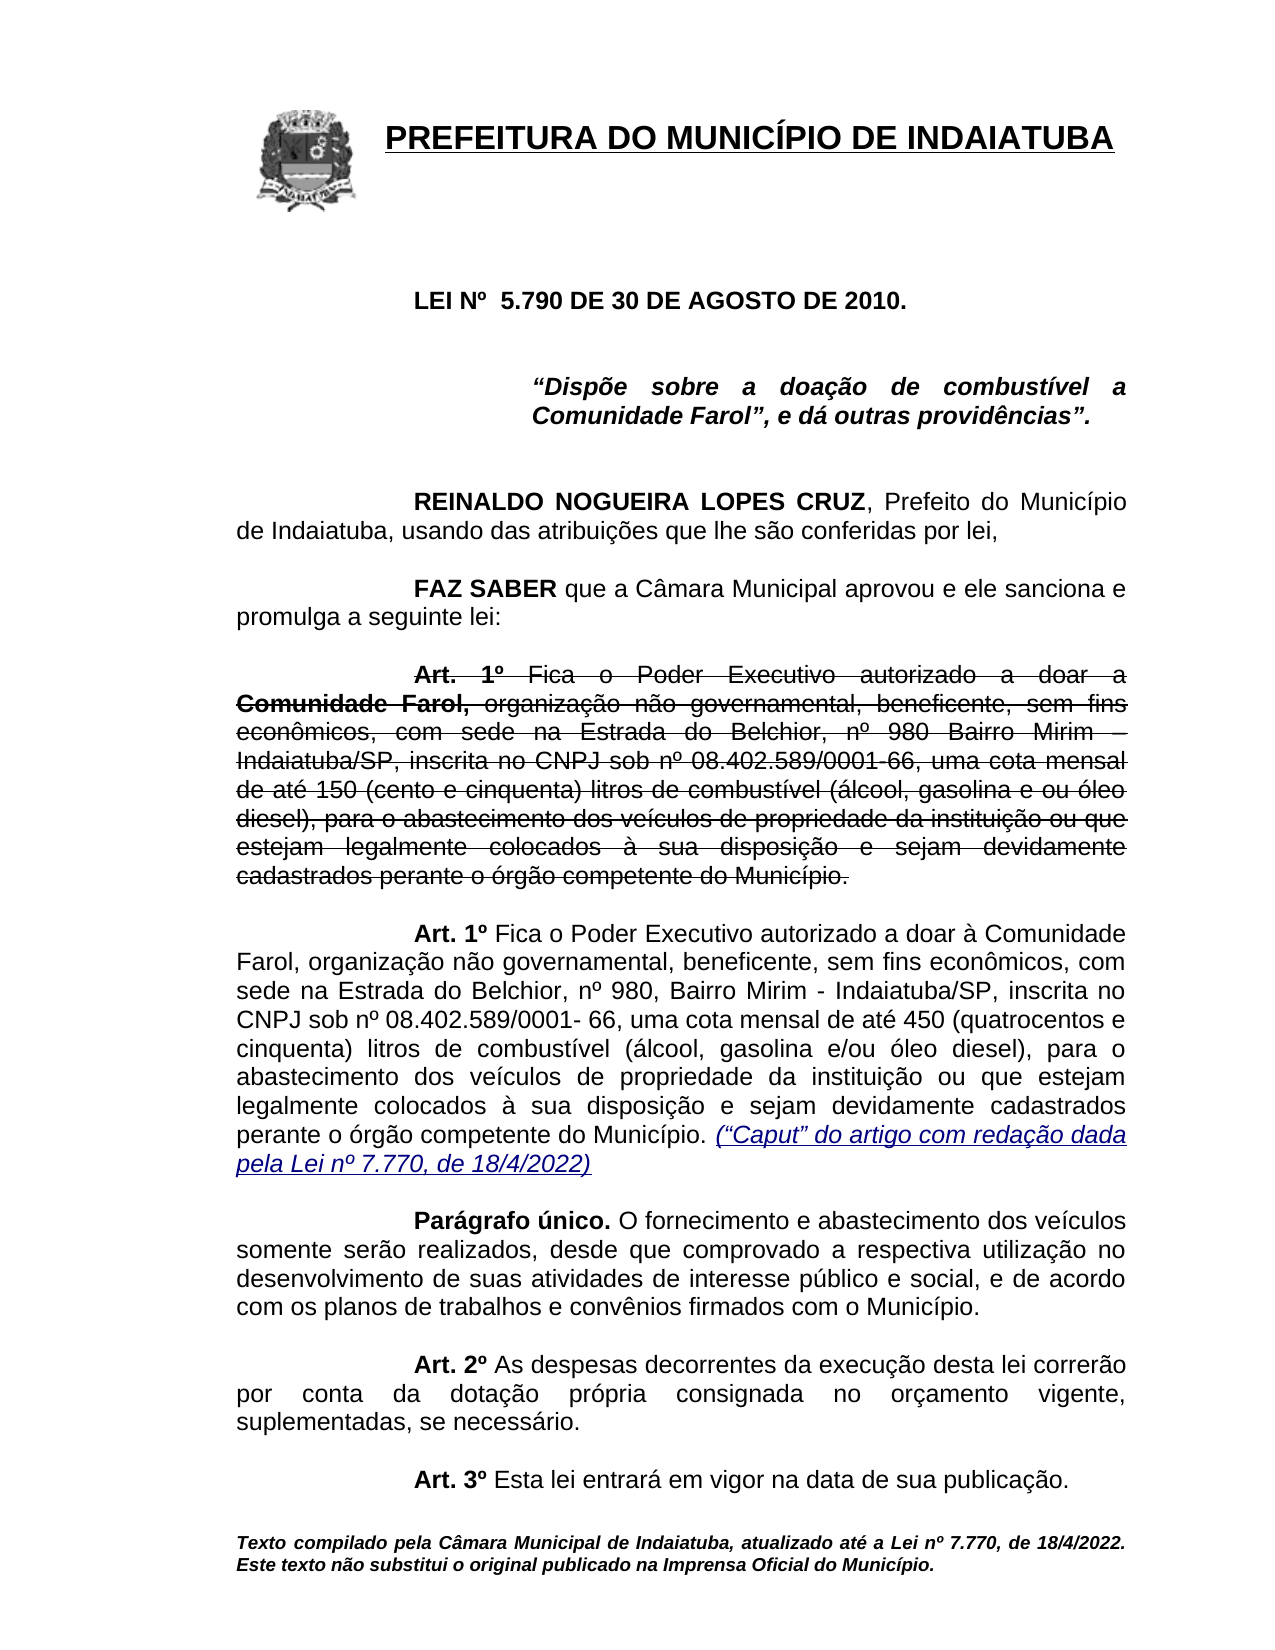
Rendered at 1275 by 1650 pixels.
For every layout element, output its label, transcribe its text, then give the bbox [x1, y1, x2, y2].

text Art. 1º Fica o Poder Executivo autorizado a doar a Comunidade Farol, organização não governamental, beneficente, sem fins econômicos, com sede na Estrada do Belchior, nº 980 Bairro Mirim – Indaiatuba/SP, inscrita no CNPJ sob nº 08.402.589/0001-66, uma cota mensal de até 150 (cento e cinquenta) litros de combustível (álcool, gasolina e ou óleo diesel), para o abastecimento dos veículos de propriedade da instituição ou que estejam legalmente colocados à sua disposição e sejam devidamente cadastrados perante o órgão competente do Município. [236, 660, 1127, 704]
text REINALDO NOGUEIRA LOPES CRUZ, Prefeito do Município de Indaiatuba, usando das atribuições que lhe são conferidas por lei, [236, 487, 1127, 545]
text Art. 1º Fica o Poder Executivo autorizado a doar a Comunidade Farol, organização não governamental, beneficente, sem fins econômicos, com sede na Estrada do Belchior, nº 980 Bairro Mirim – Indaiatuba/SP, inscrita no CNPJ sob nº 08.402.589/0001-66, uma cota mensal de até 150 (cento e cinquenta) litros de combustível (álcool, gasolina e ou óleo diesel), para o abastecimento dos veículos de propriedade da instituição ou que estejam legalmente colocados à sua disposição e sejam devidamente cadastrados perante o órgão competente do Município. [236, 763, 1127, 791]
text Art. 1º Fica o Poder Executivo autorizado a doar a Comunidade Farol, organização não governamental, beneficente, sem fins econômicos, com sede na Estrada do Belchior, nº 980 Bairro Mirim – Indaiatuba/SP, inscrita no CNPJ sob nº 08.402.589/0001-66, uma cota mensal de até 150 (cento e cinquenta) litros de combustível (álcool, gasolina e ou óleo diesel), para o abastecimento dos veículos de propriedade da instituição ou que estejam legalmente colocados à sua disposição e sejam devidamente cadastrados perante o órgão competente do Município. [236, 706, 1127, 733]
text Art. 1º Fica o Poder Executivo autorizado a doar a Comunidade Farol, organização não governamental, beneficente, sem fins econômicos, com sede na Estrada do Belchior, nº 980 Bairro Mirim – Indaiatuba/SP, inscrita no CNPJ sob nº 08.402.589/0001-66, uma cota mensal de até 150 (cento e cinquenta) litros de combustível (álcool, gasolina e ou óleo diesel), para o abastecimento dos veículos de propriedade da instituição ou que estejam legalmente colocados à sua disposição e sejam devidamente cadastrados perante o órgão competente do Município. [236, 821, 1127, 848]
text Art. 3º Esta lei entrará em vigor na data de sua publicação. [236, 1465, 1127, 1493]
text Art. 1º Fica o Poder Executivo autorizado a doar à Comunidade Farol, organização não governamental, beneficente, sem fins econômicos, com sede na Estrada do Belchior, nº 980, Bairro Mirim - Indaiatuba/SP, inscrita no CNPJ sob nº 08.402.589/0001- 66, uma cota mensal de até 450 (quatrocentos e cinquenta) litros de combustível (álcool, gasolina e/ou óleo diesel), para o abastecimento dos veículos de propriedade da instituição ou que estejam legalmente colocados à sua disposição e sejam devidamente cadastrados perante o órgão competente do Município. (“Caput” do artigo com redação dada pela Lei nº 7.770, de 18/4/2022) [236, 918, 1127, 1177]
text Art. 2º As despesas decorrentes da execução desta lei correrão por conta da dotação própria consignada no orçamento vigente, suplementadas, se necessário. [236, 1350, 1127, 1436]
text LEI Nº 5.790 DE 30 DE AGOSTO DE 2010. [236, 286, 1127, 315]
text Art. 1º Fica o Poder Executivo autorizado a doar a Comunidade Farol, organização não governamental, beneficente, sem fins econômicos, com sede na Estrada do Belchior, nº 980 Bairro Mirim – Indaiatuba/SP, inscrita no CNPJ sob nº 08.402.589/0001-66, uma cota mensal de até 150 (cento e cinquenta) litros de combustível (álcool, gasolina e ou óleo diesel), para o abastecimento dos veículos de propriedade da instituição ou que estejam legalmente colocados à sua disposição e sejam devidamente cadastrados perante o órgão competente do Município. [236, 792, 1127, 819]
text Art. 1º Fica o Poder Executivo autorizado a doar a Comunidade Farol, organização não governamental, beneficente, sem fins econômicos, com sede na Estrada do Belchior, nº 980 Bairro Mirim – Indaiatuba/SP, inscrita no CNPJ sob nº 08.402.589/0001-66, uma cota mensal de até 150 (cento e cinquenta) litros de combustível (álcool, gasolina e ou óleo diesel), para o abastecimento dos veículos de propriedade da instituição ou que estejam legalmente colocados à sua disposição e sejam devidamente cadastrados perante o órgão competente do Município. [236, 734, 1127, 762]
text Parágrafo único. O fornecimento e abastecimento dos veículos somente serão realizados, desde que comprovado a respectiva utilização no desenvolvimento de suas atividades de interesse público e social, e de acordo com os planos de trabalhos e convênios firmados com o Município. [236, 1206, 1127, 1321]
text Art. 1º Fica o Poder Executivo autorizado a doar a Comunidade Farol, organização não governamental, beneficente, sem fins econômicos, com sede na Estrada do Belchior, nº 980 Bairro Mirim – Indaiatuba/SP, inscrita no CNPJ sob nº 08.402.589/0001-66, uma cota mensal de até 150 (cento e cinquenta) litros de combustível (álcool, gasolina e ou óleo diesel), para o abastecimento dos veículos de propriedade da instituição ou que estejam legalmente colocados à sua disposição e sejam devidamente cadastrados perante o órgão competente do Município. [236, 849, 1127, 890]
text FAZ SABER que a Câmara Municipal aprovou e ele sanciona e promulga a seguinte lei: [236, 573, 1127, 631]
text “Dispõe sobre a doação de combustível a Comunidade Farol”, e dá outras providências”. [532, 372, 1127, 430]
